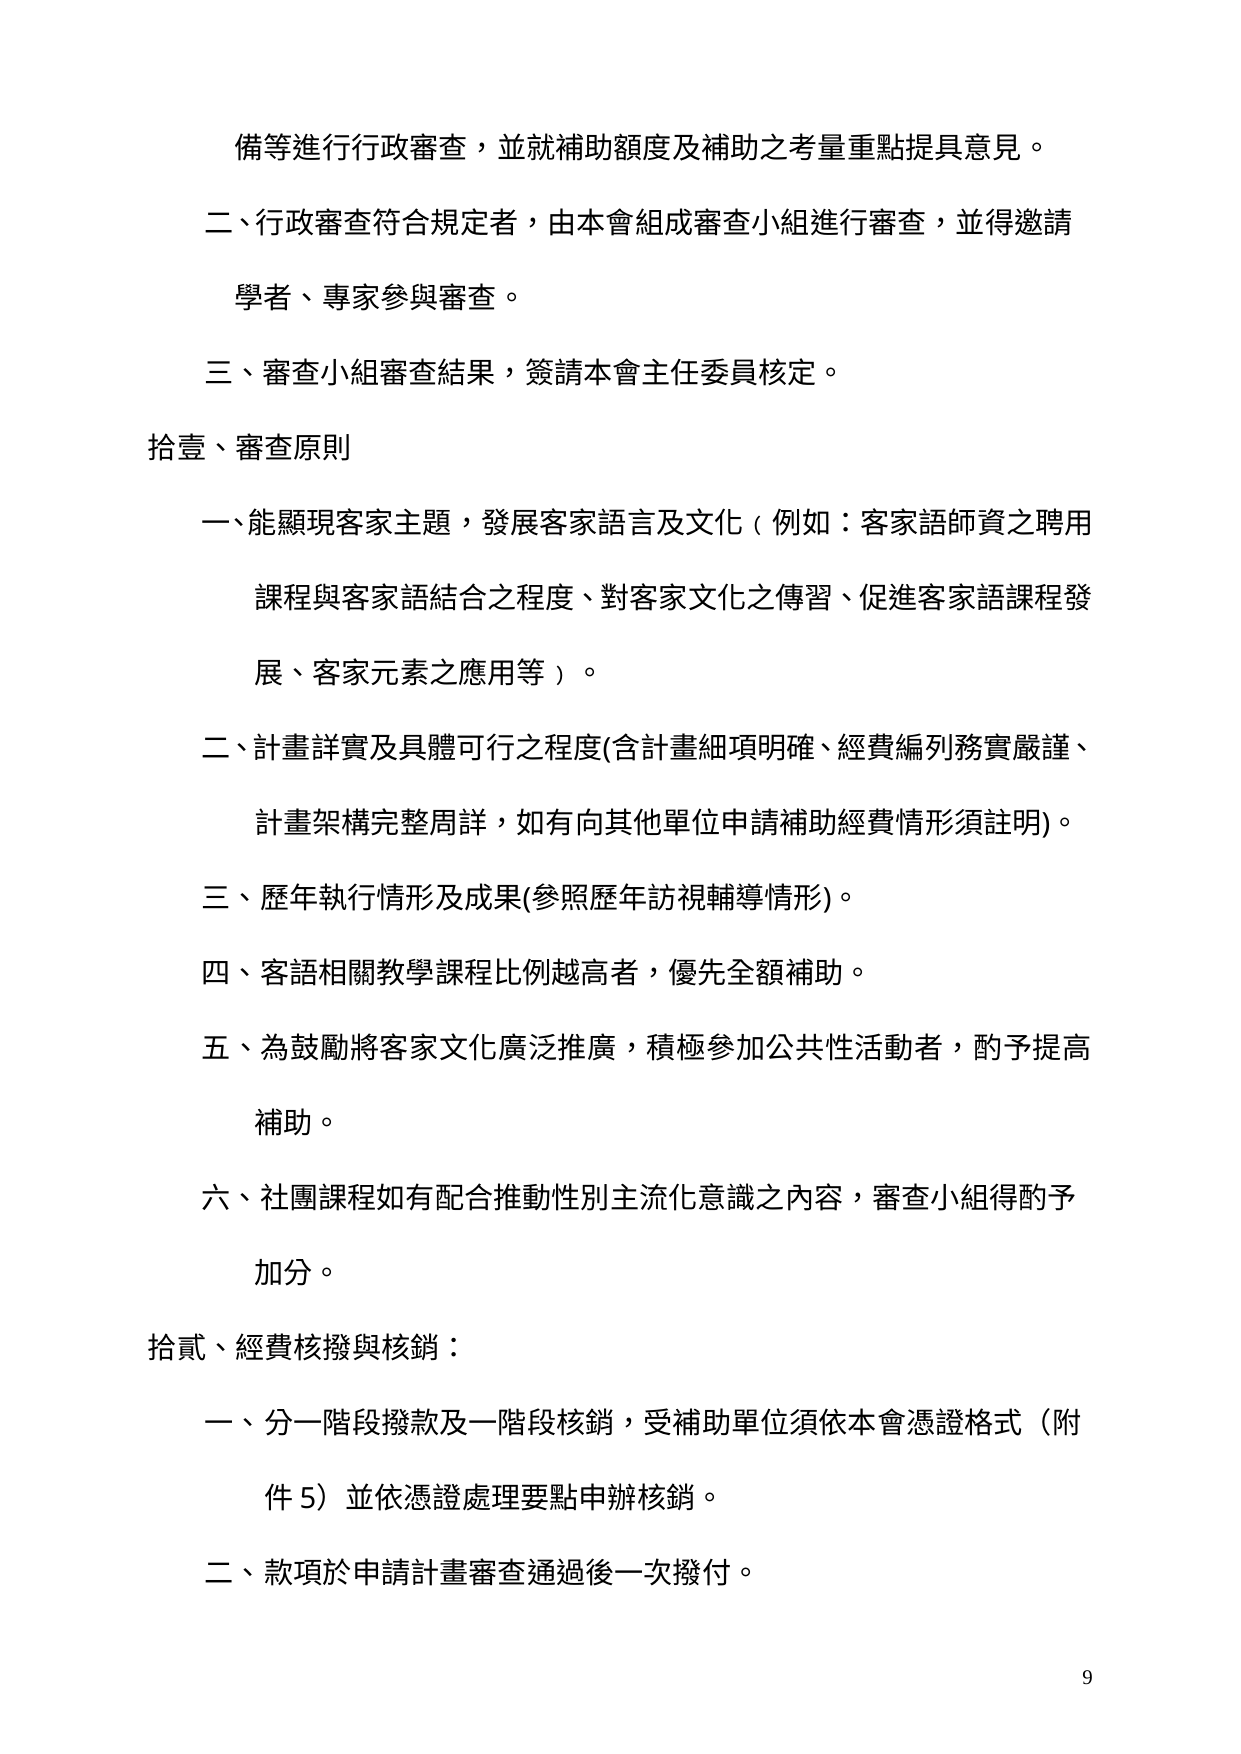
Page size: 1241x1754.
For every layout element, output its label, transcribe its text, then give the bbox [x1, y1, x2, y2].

list 分一階段撥款及一階段核銷，受補助單位須依本會憑證格式（附件5）並依憑證處理要點申辦核銷。 [204, 1384, 1092, 1534]
text 四、客語相關教學課程比例越高者，優先全額補助。 [201, 934, 1092, 1009]
text 拾貳、經費核撥與核銷： [148, 1309, 1092, 1384]
text 備等進行行政審查，並就補助額度及補助之考量重點提具意見。 [204, 109, 1085, 184]
text 拾壹、審查原則 [148, 409, 1092, 484]
text 三、審查小組審查結果，簽請本會主任委員核定。 [204, 334, 1085, 409]
text 五、為鼓勵將客家文化廣泛推廣，積極參加公共性活動者，酌予提高補助。 [201, 1009, 1092, 1159]
text 學者、專家參與審查。 [204, 259, 1085, 334]
text 二、計畫詳實及具體可行之程度(含計畫細項明確、經費編列務實嚴謹、計畫架構完整周詳，如有向其他單位申請補助經費情形須註明)。 [201, 709, 1092, 859]
text 三、歷年執行情形及成果(參照歷年訪視輔導情形)。 [201, 859, 1092, 934]
text 二、行政審查符合規定者，由本會組成審查小組進行審查，並得邀請 [204, 184, 1085, 259]
list 款項於申請計畫審查通過後一次撥付。 [204, 1534, 1092, 1609]
text 六、社團課程如有配合推動性別主流化意識之內容，審查小組得酌予加分。 [201, 1159, 1092, 1309]
text 一、能顯現客家主題，發展客家語言及文化﹙例如：客家語師資之聘用、課程與客家語結合之程度、對客家文化之傳習、促進客家語課程發展、客家元素之應用等﹚。 [201, 484, 1092, 709]
